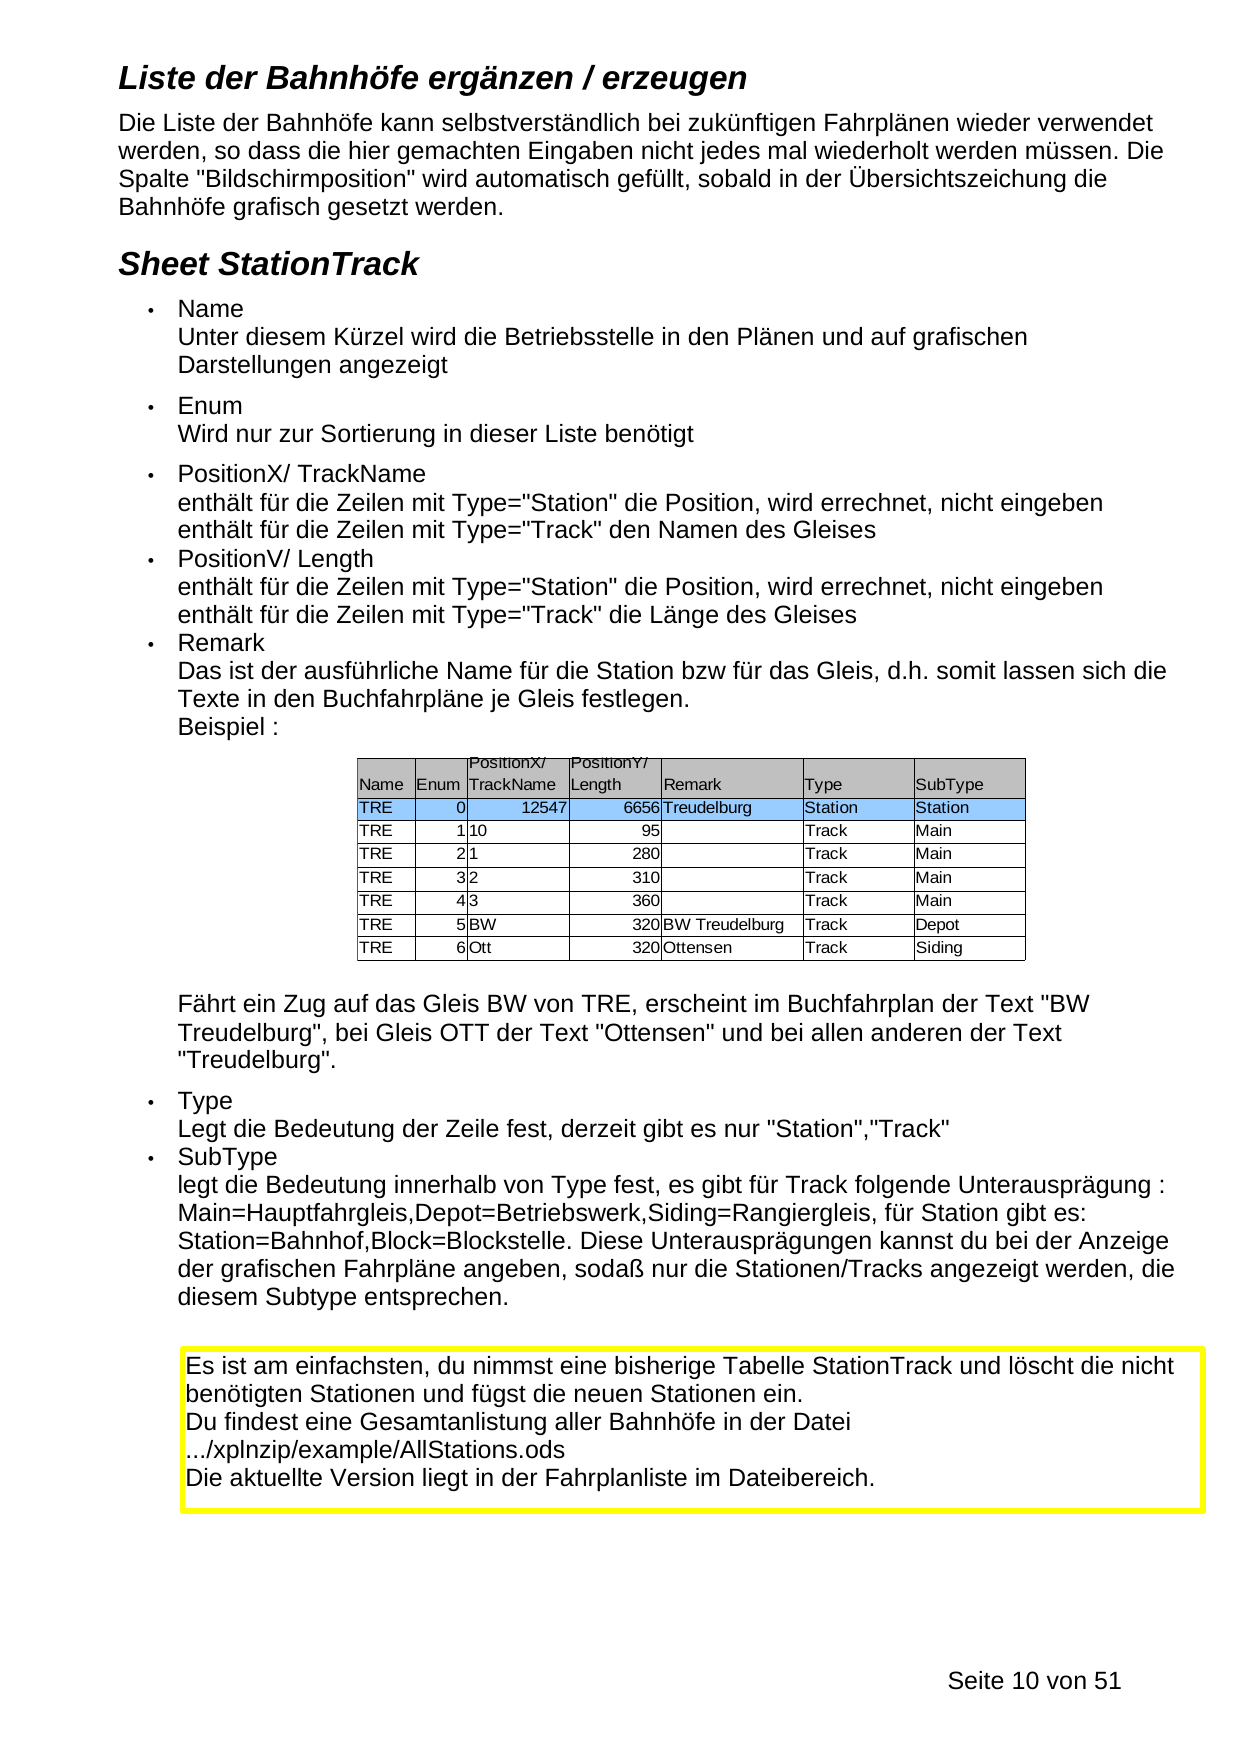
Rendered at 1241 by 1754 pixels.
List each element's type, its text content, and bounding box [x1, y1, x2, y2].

subtitle Liste der Bahnhöfe ergänzen / erzeugen [118, 59, 1181, 96]
list Remark Das ist der ausführliche Name für die Station bzw für das Gleis, d.h. somit lassen sich die Texte in den Buchfahrpläne je Gleis festlegen. Beispiel : Fährt ein Zug auf das Gleis BW von TRE, erscheint im Buchfahrplan der Text "BW Treudelburg", bei Gleis OTT der Text "Ottensen" und bei allen anderen der Text "Treudelburg". [148, 628, 1181, 1074]
list PositionV/ Length enthält für die Zeilen mit Type="Station" die Position, wird errechnet, nicht eingeben enthält für die Zeilen mit Type="Track" die Länge des Gleises [148, 544, 1181, 628]
list Name Unter diesem Kürzel wird die Betriebsstelle in den Plänen und auf grafischen Darstellungen angezeigt [148, 295, 1181, 379]
list SubType legt die Bedeutung innerhalb von Type fest, es gibt für Track folgende Unterausprägung : Main=Hauptfahrgleis,Depot=Betriebswerk,Siding=Rangiergleis, für Station gibt es: Station=Bahnhof,Block=Blockstelle. Diese Unterausprägungen kannst du bei der Anzeige der grafischen Fahrpläne angeben, sodaß nur die Stationen/Tracks angezeigt werden, die diesem Subtype entsprechen. [148, 1143, 1181, 1311]
subtitle Sheet StationTrack [118, 246, 1181, 283]
list PositionX/ TrackName enthält für die Zeilen mit Type="Station" die Position, wird errechnet, nicht eingeben enthält für die Zeilen mit Type="Track" den Namen des Gleises [148, 460, 1181, 544]
text Die Liste der Bahnhöfe kann selbstverständlich bei zukünftigen Fahrplänen wieder verwendet werden, so dass die hier gemachten Eingaben nicht jedes mal wiederholt werden müssen. Die Spalte "Bildschirmposition" wird automatisch gefüllt, sobald in der Übersichtszeichung die Bahnhöfe grafisch gesetzt werden. [118, 108, 1181, 221]
list Type Legt die Bedeutung der Zeile fest, derzeit gibt es nur "Station","Track" [148, 1087, 1181, 1143]
list Enum Wird nur zur Sortierung in dieser Liste benötigt [148, 392, 1181, 448]
